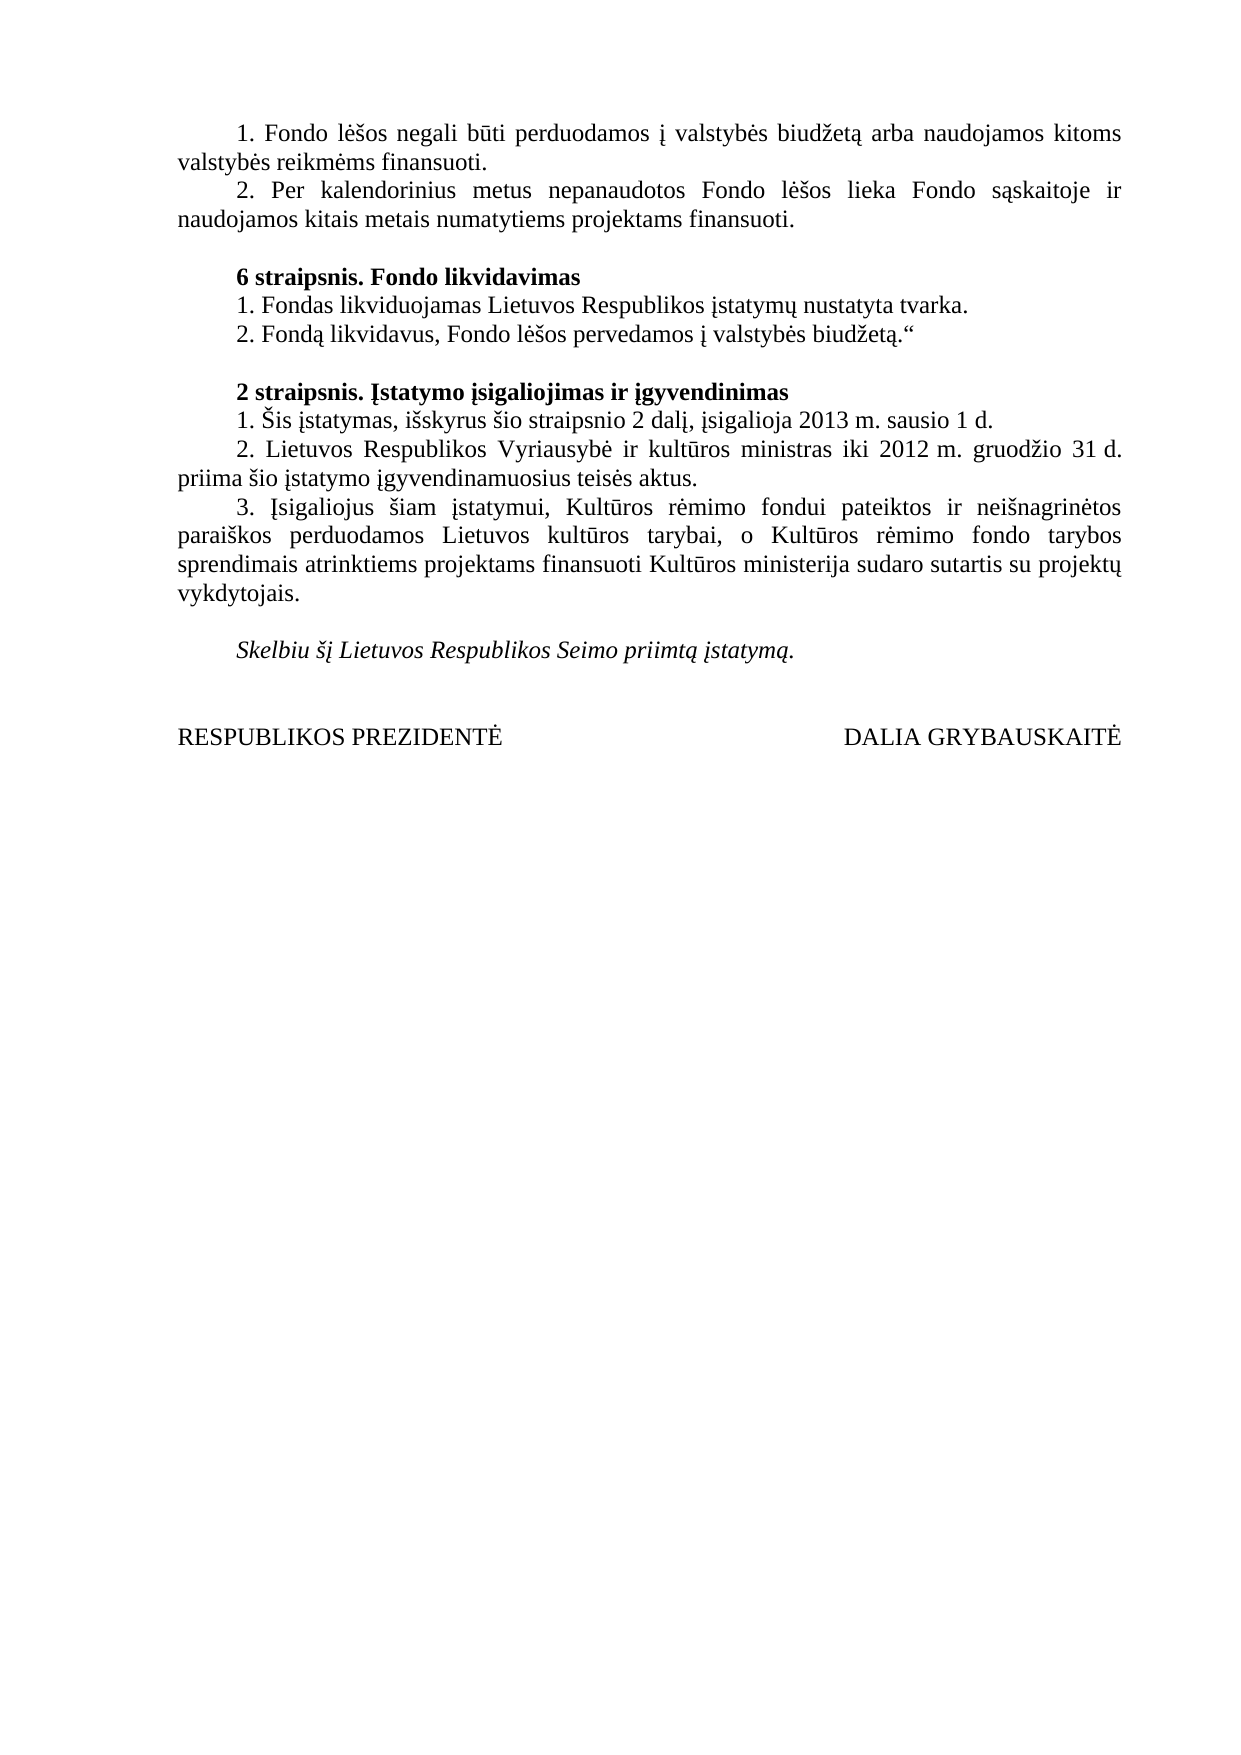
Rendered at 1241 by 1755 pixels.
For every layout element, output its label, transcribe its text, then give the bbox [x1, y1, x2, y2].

text Skelbiu šį Lietuvos Respublikos Seimo priimtą įstatymą. [177, 636, 1122, 664]
text 1. Šis įstatymas, išskyrus šio straipsnio 2 dalį, įsigalioja 2013 m. sausio 1 d. [177, 406, 1122, 434]
text RESPUBLIKOS PREZIDENTĖ DALIA GRYBAUSKAITĖ [177, 722, 1122, 751]
text 2. Per kalendorinius metus nepanaudotos Fondo lėšos lieka Fondo sąskaitoje ir naudojamos kitais metais numatytiems projektams finansuoti. [177, 176, 1122, 233]
text 2 straipsnis. Įstatymo įsigaliojimas ir įgyvendinimas [177, 377, 1122, 406]
text 1. Fondo lėšos negali būti perduodamos į valstybės biudžetą arba naudojamos kitoms valstybės reikmėms finansuoti. [177, 118, 1122, 176]
text 2. Lietuvos Respublikos Vyriausybė ir kultūros ministras iki 2012 m. gruodžio 31 d. priima šio įstatymo įgyvendinamuosius teisės aktus. [177, 434, 1122, 492]
text 2. Fondą likvidavus, Fondo lėšos pervedamos į valstybės biudžetą.“ [177, 319, 1122, 348]
text 6 straipsnis. Fondo likvidavimas [177, 262, 1122, 291]
text 3. Įsigaliojus šiam įstatymui, Kultūros rėmimo fondui pateiktos ir neišnagrinėtos paraiškos perduodamos Lietuvos kultūros tarybai, o Kultūros rėmimo fondo tarybos sprendimais atrinktiems projektams finansuoti Kultūros ministerija sudaro sutartis su projektų vykdytojais. [177, 492, 1122, 607]
text 1. Fondas likviduojamas Lietuvos Respublikos įstatymų nustatyta tvarka. [177, 291, 1122, 319]
